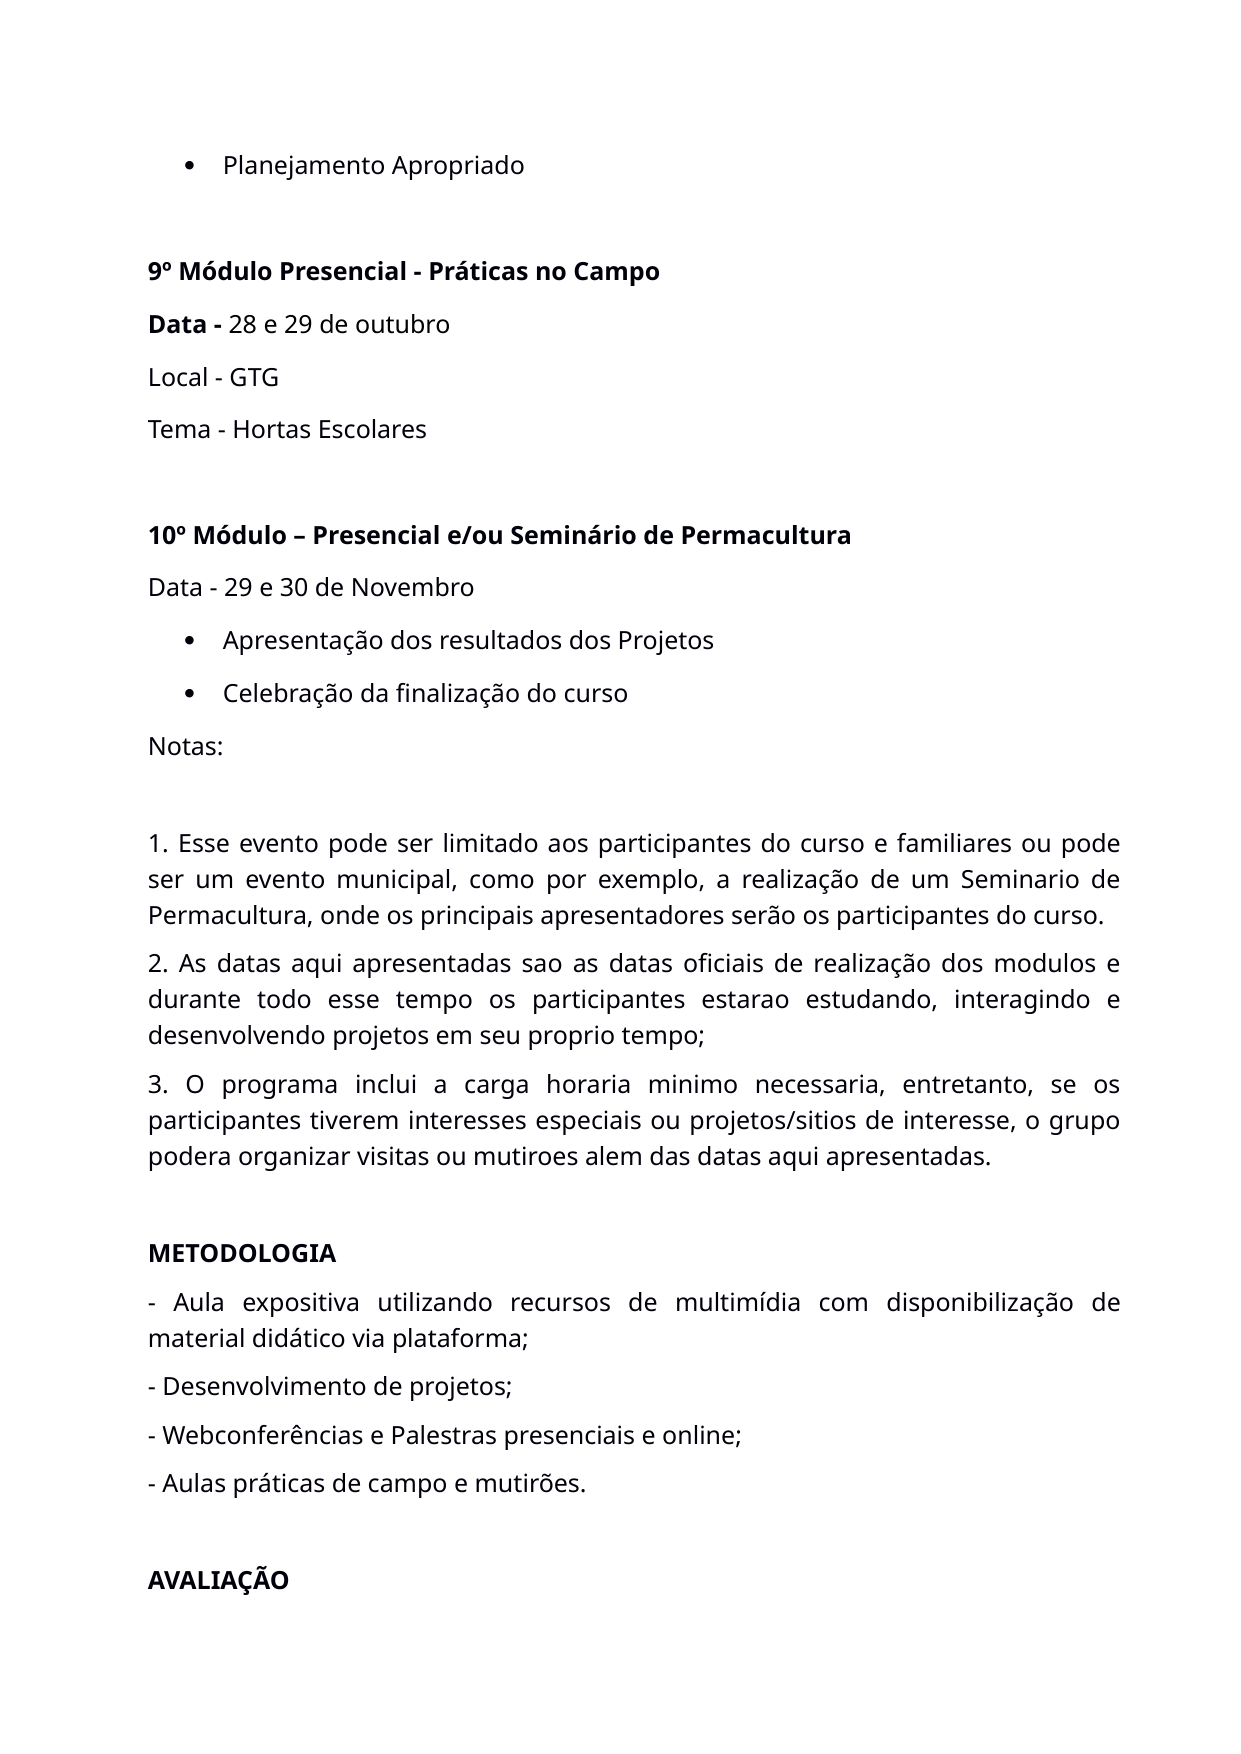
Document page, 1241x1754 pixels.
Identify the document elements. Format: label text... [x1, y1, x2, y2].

text 1. Esse evento pode ser limitado aos participantes do curso e familiares ou pode ser um evento municipal, como por exemplo, a realização de um Seminario de Permacultura, onde os principais apresentadores serão os participantes do curso. [148, 825, 1122, 931]
text AVALIAÇÃO [148, 1563, 1122, 1597]
text 2. As datas aqui apresentadas sao as datas oficiais de realização dos modulos e durante todo esse tempo os participantes estarao estudando, interagindo e desenvolvendo projetos em seu proprio tempo; [148, 946, 1122, 1052]
text 3. O programa inclui a carga horaria minimo necessaria, entretanto, se os participantes tiverem interesses especiais ou projetos/sitios de interesse, o grupo podera organizar visitas ou mutiroes alem das datas aqui apresentadas. [148, 1066, 1122, 1173]
text - Desenvolvimento de projetos; [148, 1369, 1122, 1403]
list Planejamento Apropriado [185, 148, 1122, 182]
list Celebração da finalização do curso [185, 675, 1122, 709]
text Notas: [148, 728, 1122, 762]
text - Aulas práticas de campo e mutirões. [148, 1466, 1122, 1500]
text - Webconferências e Palestras presenciais e online; [148, 1417, 1122, 1451]
text METODOLOGIA [148, 1236, 1122, 1270]
text Tema - Hortas Escolares [148, 412, 1122, 446]
text - Aula expositiva utilizando recursos de multimídia com disponibilização de material didático via plataforma; [148, 1284, 1122, 1354]
text 10º Módulo – Presencial e/ou Seminário de Permacultura [148, 517, 1122, 551]
text Data - 29 e 30 de Novembro [148, 570, 1122, 604]
text Local - GTG [148, 359, 1122, 393]
text 9º Módulo Presencial - Práticas no Campo [148, 254, 1122, 288]
text Data - 28 e 29 de outubro [148, 306, 1122, 341]
list Apresentação dos resultados dos Projetos [185, 623, 1122, 657]
